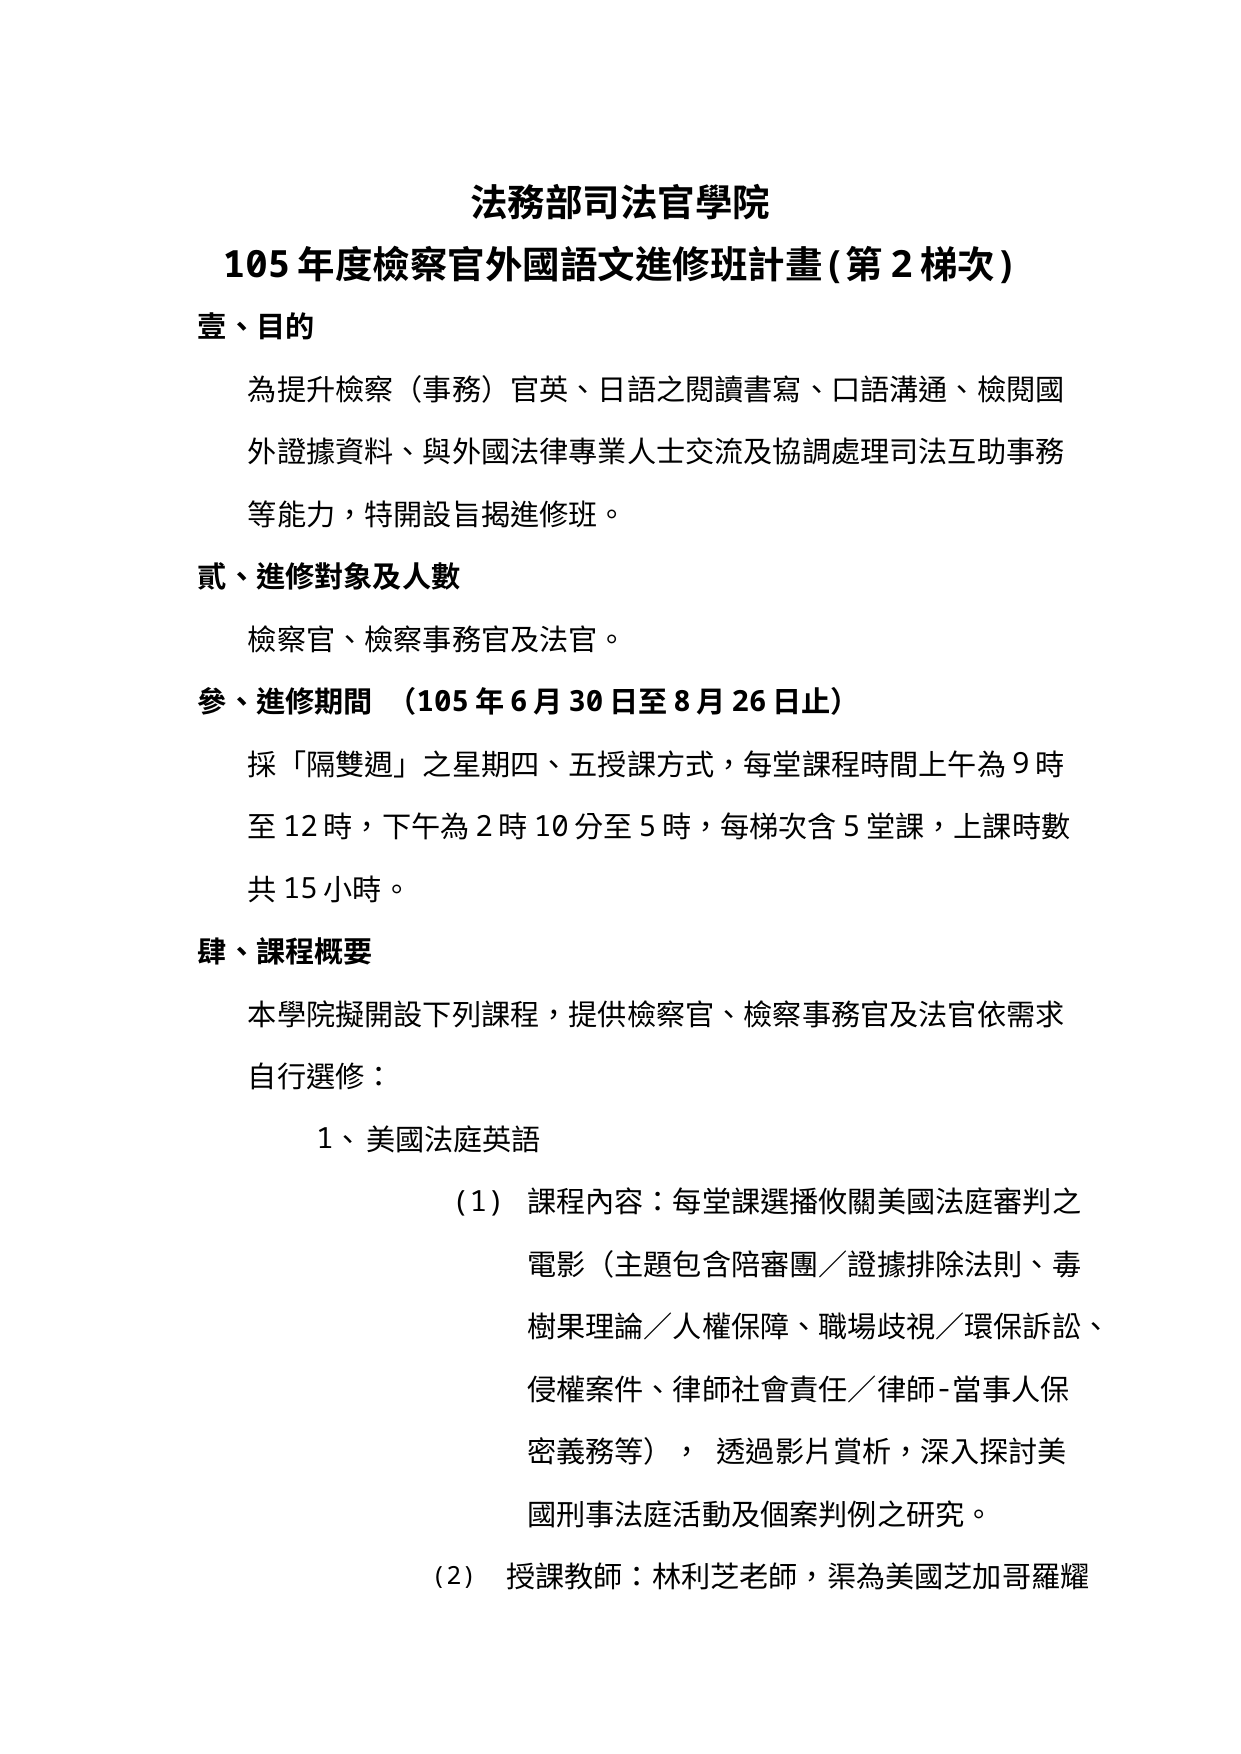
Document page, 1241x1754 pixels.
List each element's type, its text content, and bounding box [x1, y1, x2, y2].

text 本學院擬開設下列課程，提供檢察官、檢察事務官及法官依需求自行選修： [248, 971, 1092, 1096]
list 進修期間 （105年6月30日至8月26日止） [198, 658, 1092, 721]
text 採「隔雙週」之星期四、五授課方式，每堂課程時間上午為9時至12時，下午為2時10分至5時，每梯次含5堂課，上課時數共15小時。 [248, 721, 1092, 908]
list 美國法庭英語 [316, 1096, 1092, 1158]
text 為提升檢察（事務）官英、日語之閱讀書寫、口語溝通、檢閱國外證據資料、與外國法律專業人士交流及協調處理司法互助事務等能力，特開設旨揭進修班。 [248, 346, 1092, 533]
list 授課教師：林利芝老師，渠為美國芝加哥羅耀 [431, 1533, 1092, 1596]
list 目的 [198, 283, 1092, 346]
text 法務部司法官學院 [148, 158, 1092, 221]
list 課程內容：每堂課選播攸關美國法庭審判之電影（主題包含陪審團／證據排除法則、毒樹果理論／人權保障、職場歧視／環保訴訟、侵權案件、律師社會責任／律師-當事人保密義務等）， 透過影片賞析，深入探討美國刑事法庭活動及個案判例之研究。 [452, 1158, 1092, 1533]
list 進修對象及人數 [198, 533, 1092, 596]
list 課程概要 [198, 908, 1092, 971]
text 105年度檢察官外國語文進修班計畫(第2梯次) [148, 221, 1092, 283]
text 檢察官、檢察事務官及法官。 [248, 596, 1092, 658]
